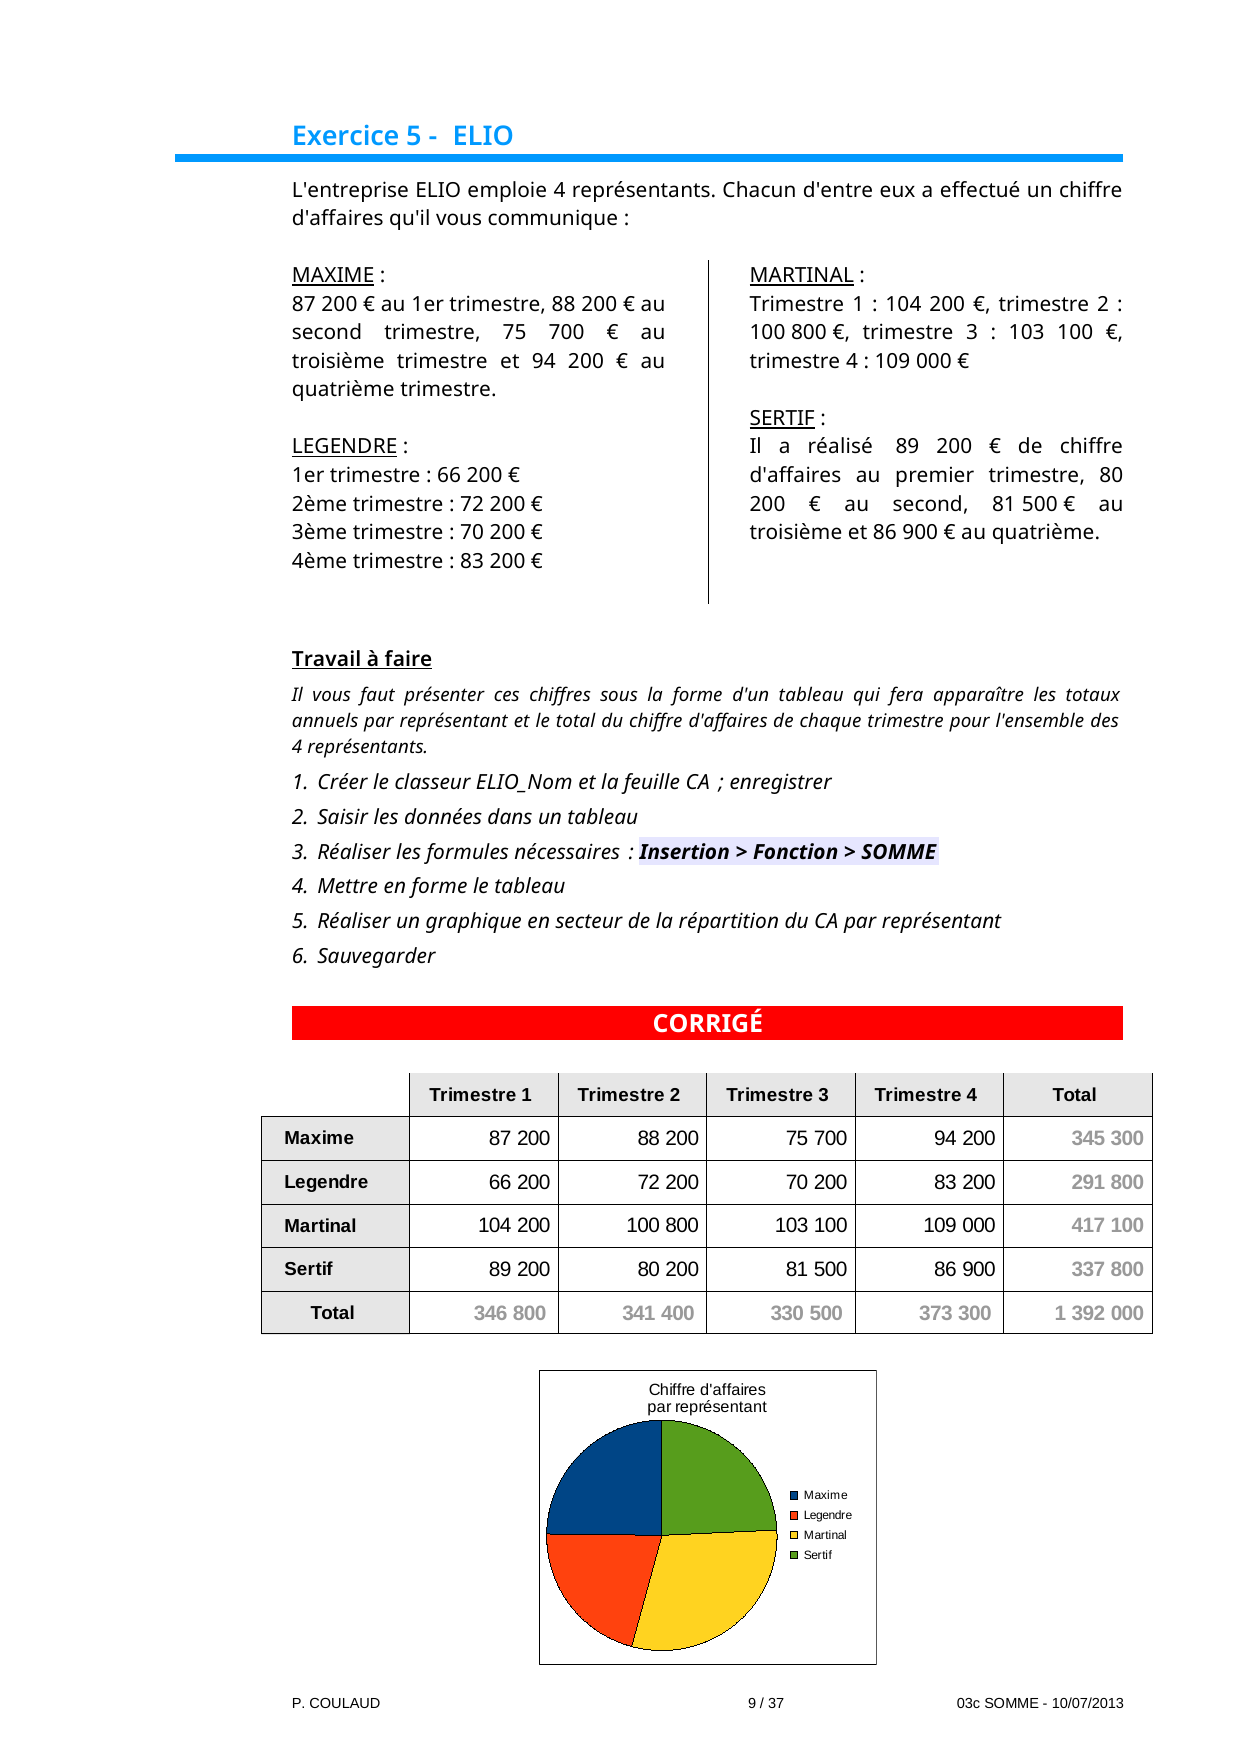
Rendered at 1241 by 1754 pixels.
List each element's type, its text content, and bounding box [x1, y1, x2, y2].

subtitle ELIO [175, 117, 1123, 154]
subtitle CORRIGÉ [292, 1006, 1123, 1040]
text Il vous faut présenter ces chiffres sous la forme d'un tableau qui fera apparaître les totaux annuels par représentant et le total du chiffre d'affaires de chaque trimestre pour l'ensemble des 4 représentants. [292, 681, 1123, 759]
list Réaliser les formules nécessaires : Insertion > Fonction > SOMME [292, 837, 1123, 865]
list Saisir les données dans un tableau [292, 802, 1123, 830]
text LEGENDRE : [292, 431, 666, 460]
list Sauvegarder [292, 941, 1123, 969]
text 1er trimestre : 66 200 € 2ème trimestre : 72 200 € 3ème trimestre : 70 200 € 4ème trimestre : 83 200 € [292, 460, 666, 574]
list Mettre en forme le tableau [292, 871, 1123, 900]
text Trimestre 1 : 104 200 €, trimestre 2 : 100 800 €, trimestre 3 : 103 100 €, trimestre 4 : 109 000 € [749, 289, 1123, 374]
text MARTINAL : [749, 260, 1123, 289]
text L'entreprise ELIO emploie 4 représentants. Chacun d'entre eux a effectué un chiffre d'affaires qu'il vous communique : [292, 174, 1123, 232]
list Réaliser un graphique en secteur de la répartition du CA par représentant [292, 906, 1123, 935]
text Il a réalisé 89 200 € de chiffre d'affaires au premier trimestre, 80 200 € au second, 81 500 € au troisième et 86 900 € au quatrième. [749, 431, 1123, 546]
text SERTIF : [749, 403, 1123, 431]
list Créer le classeur ELIO_Nom et la feuille CA ; enregistrer [292, 767, 1123, 796]
subtitle Travail à faire [292, 644, 1123, 672]
text 87 200 € au 1er trimestre, 88 200 € au second trimestre, 75 700 € au troisième trimestre et 94 200 € au quatrième trimestre. [292, 289, 666, 403]
text MAXIME : [292, 260, 666, 289]
